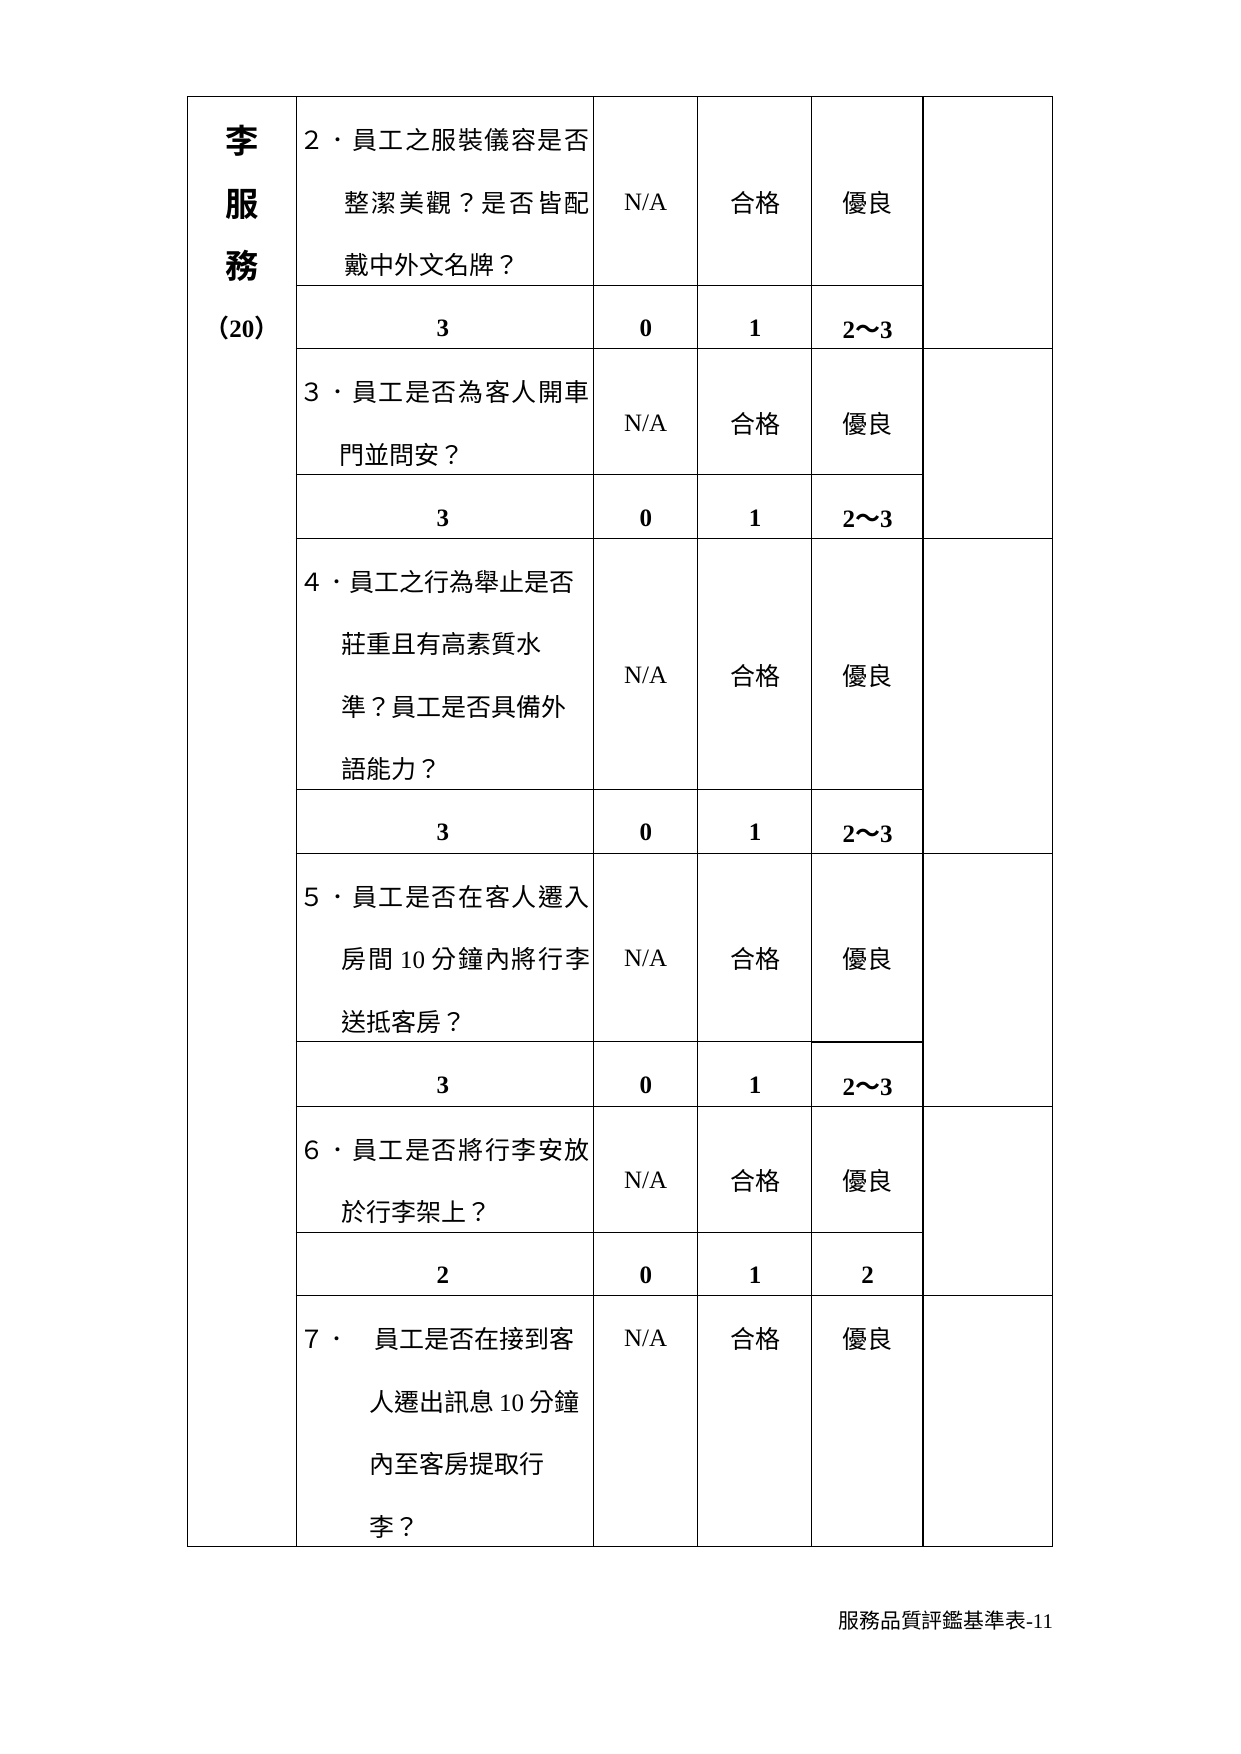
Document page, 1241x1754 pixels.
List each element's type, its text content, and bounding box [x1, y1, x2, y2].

table_cell 合格 [698, 349, 811, 474]
table_cell [924, 349, 1052, 538]
table_cell 2～3 [812, 790, 922, 852]
table_cell N/A [594, 1296, 697, 1546]
table_cell 合格 [698, 1107, 811, 1232]
table_cell ２．員工之服裝儀容是否整潔美觀？是否皆配戴中外文名牌？ [297, 97, 593, 285]
table_cell 合格 [698, 1296, 811, 1546]
table_cell 1 [698, 790, 811, 852]
table_cell 2 [297, 1233, 593, 1295]
table_cell ４．員工之行為舉止是否莊重且有高素質水準？員工是否具備外語能力？ [297, 539, 593, 789]
table_cell 0 [594, 1233, 697, 1295]
table_cell [924, 97, 1052, 348]
table_cell 優良 [812, 97, 922, 285]
table_cell [924, 539, 1052, 852]
table_cell 合格 [698, 854, 811, 1041]
table_cell 3 [297, 286, 593, 348]
table_cell N/A [594, 97, 697, 285]
table_cell ３．員工是否為客人開車門並問安？ [297, 349, 593, 474]
table_cell [924, 854, 1052, 1106]
table_cell 優良 [812, 349, 922, 474]
table_cell ５．員工是否在客人遷入房間10分鐘內將行李送抵客房？ [297, 854, 593, 1041]
table_cell N/A [594, 1107, 697, 1232]
table_cell 1 [698, 475, 811, 538]
table_cell 3 [297, 790, 593, 852]
table_cell ６．員工是否將行李安放於行李架上？ [297, 1107, 593, 1232]
table_cell 3 [297, 1042, 593, 1106]
table_cell 0 [594, 475, 697, 538]
table_cell 2～3 [812, 1043, 922, 1106]
table_cell 合格 [698, 97, 811, 285]
table_cell 0 [594, 286, 697, 348]
table_cell 優良 [812, 1296, 922, 1546]
table_cell 1 [698, 286, 811, 348]
table_cell 0 [594, 790, 697, 852]
table_cell ７． 員工是否在接到客人遷出訊息10分鐘內至客房提取行李？ [297, 1296, 593, 1546]
table_cell N/A [594, 349, 697, 474]
table_cell 2～3 [812, 286, 922, 348]
table_cell 1 [698, 1042, 811, 1106]
table_cell 優良 [812, 539, 922, 789]
table_cell 2 [812, 1233, 922, 1295]
table_cell [924, 1107, 1052, 1295]
table_cell 3 [297, 475, 593, 538]
table_cell 李 服 務 （20） [188, 97, 296, 1546]
table_cell N/A [594, 854, 697, 1041]
table_cell 優良 [812, 854, 922, 1041]
table_cell 2～3 [812, 475, 922, 538]
table_cell N/A [594, 539, 697, 789]
table_cell 合格 [698, 539, 811, 789]
table_cell 0 [594, 1042, 697, 1106]
table_cell [924, 1296, 1052, 1546]
table_cell 1 [698, 1233, 811, 1295]
table_cell 優良 [812, 1107, 922, 1232]
